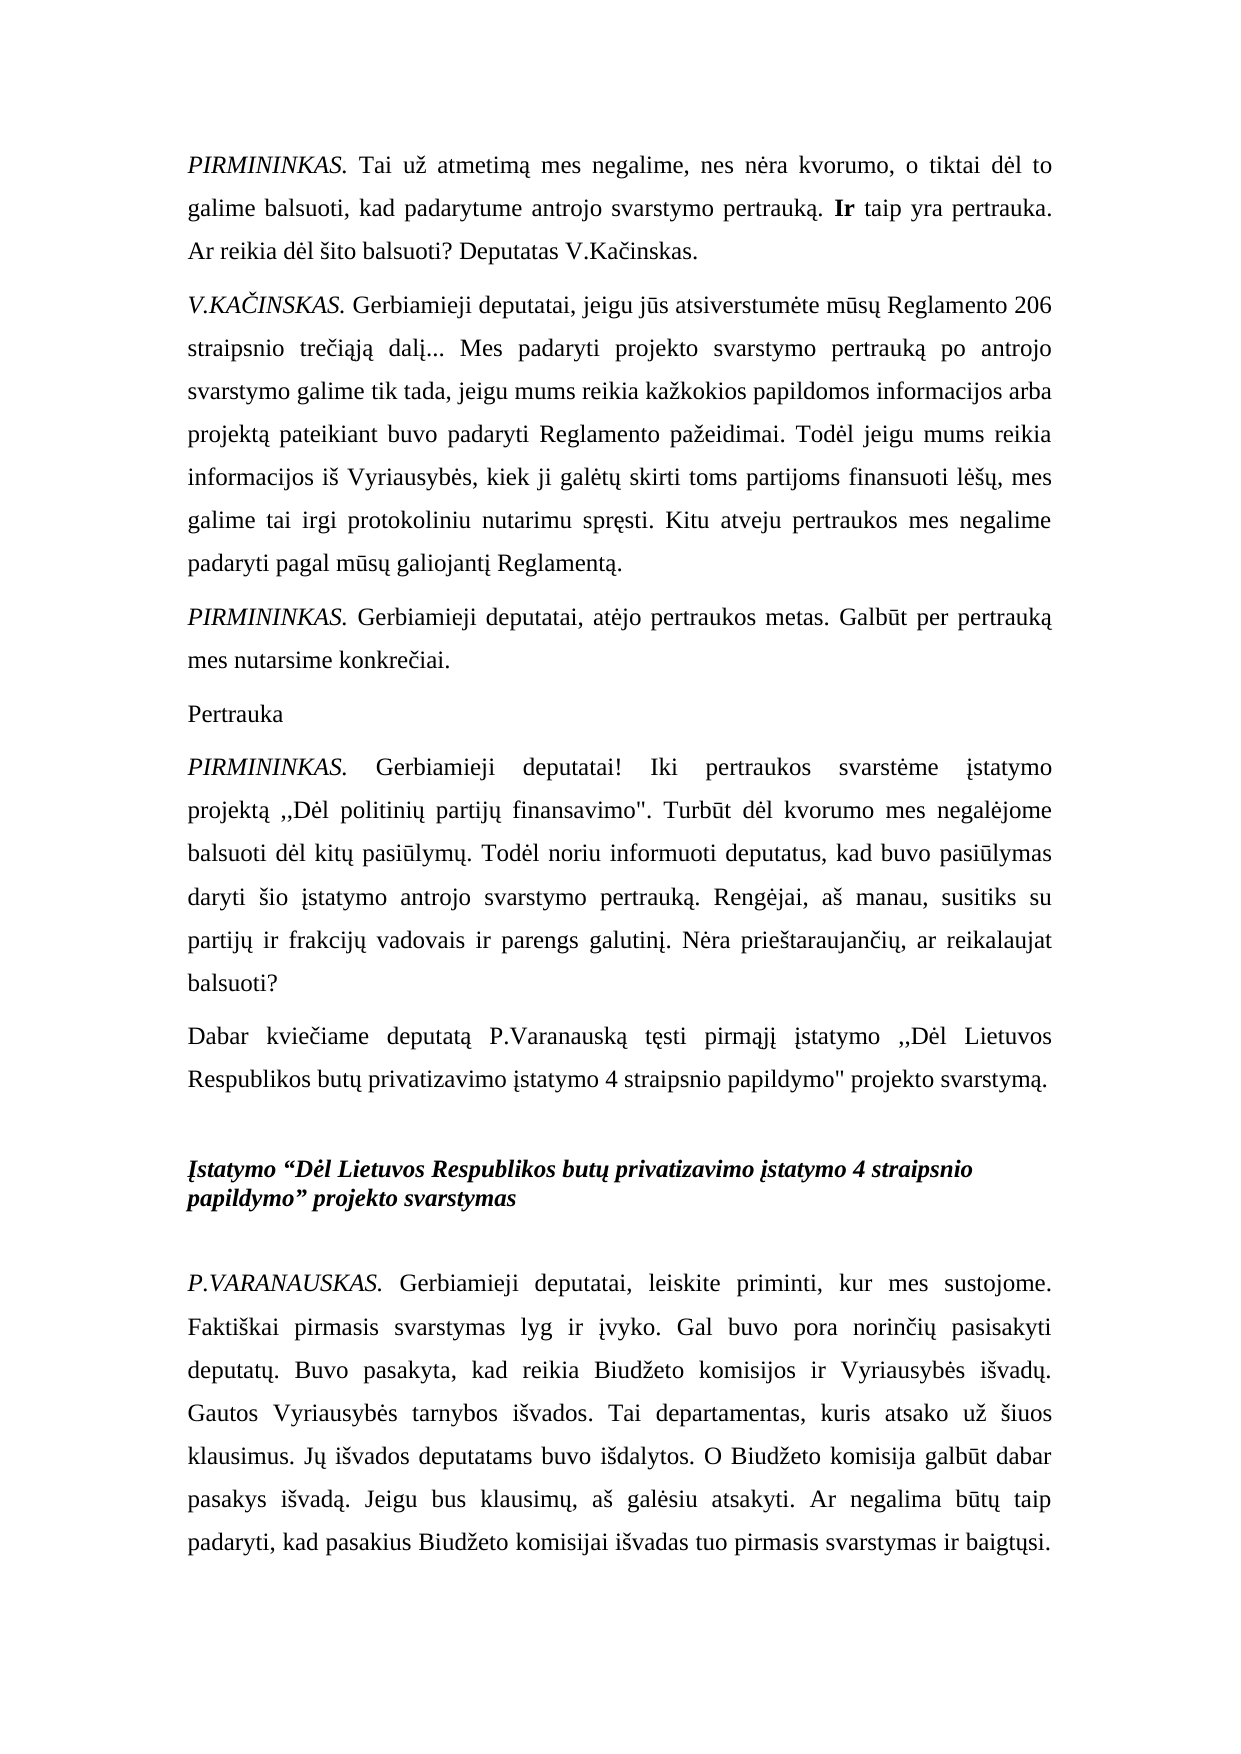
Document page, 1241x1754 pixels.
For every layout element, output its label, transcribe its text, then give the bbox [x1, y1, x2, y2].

text Dabar kviečiame deputatą P.Varanauską tęsti pirmąjį įstatymo ,,Dėl Lietuvos Respublikos butų privatizavimo įstatymo 4 straipsnio papildymo" projekto svarstymą. [187, 1021, 1053, 1093]
text Pertrauka [187, 699, 1053, 727]
text P.VARANAUSKAS. Gerbiamieji deputatai, leiskite priminti, kur mes sustojome. Faktiškai pirmasis svarstymas lyg ir įvyko. Gal buvo pora norinčių pasisakyti deputatų. Buvo pasakyta, kad reikia Biudžeto komisijos ir Vyriausybės išvadų. Gautos Vyriausybės tarnybos išvados. Tai departamentas, kuris atsako už šiuos klausimus. Jų išvados deputatams buvo išdalytos. O Biudžeto komisija galbūt dabar pasakys išvadą. Jeigu bus klausimų, aš galėsiu atsakyti. Ar negalima būtų taip padaryti, kad pasakius Biudžeto komisijai išvadas tuo pirmasis svarstymas ir baigtųsi. [187, 1268, 1053, 1556]
text PIRMININKAS. Tai už atmetimą mes negalime, nes nėra kvorumo, o tiktai dėl to galime balsuoti, kad padarytume antrojo svarstymo pertrauką. Ir taip yra pertrauka. Ar reikia dėl šito balsuoti? Deputatas V.Kačinskas. [187, 150, 1053, 265]
text PIRMININKAS. Gerbiamieji deputatai, atėjo pertraukos metas. Galbūt per pertrauką mes nutarsime konkrečiai. [187, 602, 1053, 674]
text V.KAČINSKAS. Gerbiamieji deputatai, jeigu jūs atsiverstumėte mūsų Reglamento 206 straipsnio trečiąją dalį... Mes padaryti projekto svarstymo pertrauką po antrojo svarstymo galime tik tada, jeigu mums reikia kažkokios papildomos informacijos arba projektą pateikiant buvo padaryti Reglamento pažeidimai. Todėl jeigu mums reikia informacijos iš Vyriausybės, kiek ji galėtų skirti toms partijoms finansuoti lėšų, mes galime tai irgi protokoliniu nutarimu spręsti. Kitu atveju pertraukos mes negalime padaryti pagal mūsų galiojantį Reglamentą. [187, 290, 1053, 577]
text PIRMININKAS. Gerbiamieji deputatai! Iki pertraukos svarstėme įstatymo projektą ,,Dėl politinių partijų finansavimo". Turbūt dėl kvorumo mes negalėjome balsuoti dėl kitų pasiūlymų. Todėl noriu informuoti deputatus, kad buvo pasiūlymas daryti šio įstatymo antrojo svarstymo pertrauką. Rengėjai, aš manau, susitiks su partijų ir frakcijų vadovais ir parengs galutinį. Nėra prieštaraujančių, ar reikalaujat balsuoti? [187, 752, 1053, 997]
subtitle Įstatymo “Dėl Lietuvos Respublikos butų privatizavimo įstatymo 4 straipsnio papildymo” projekto svarstymas [187, 1154, 1053, 1212]
